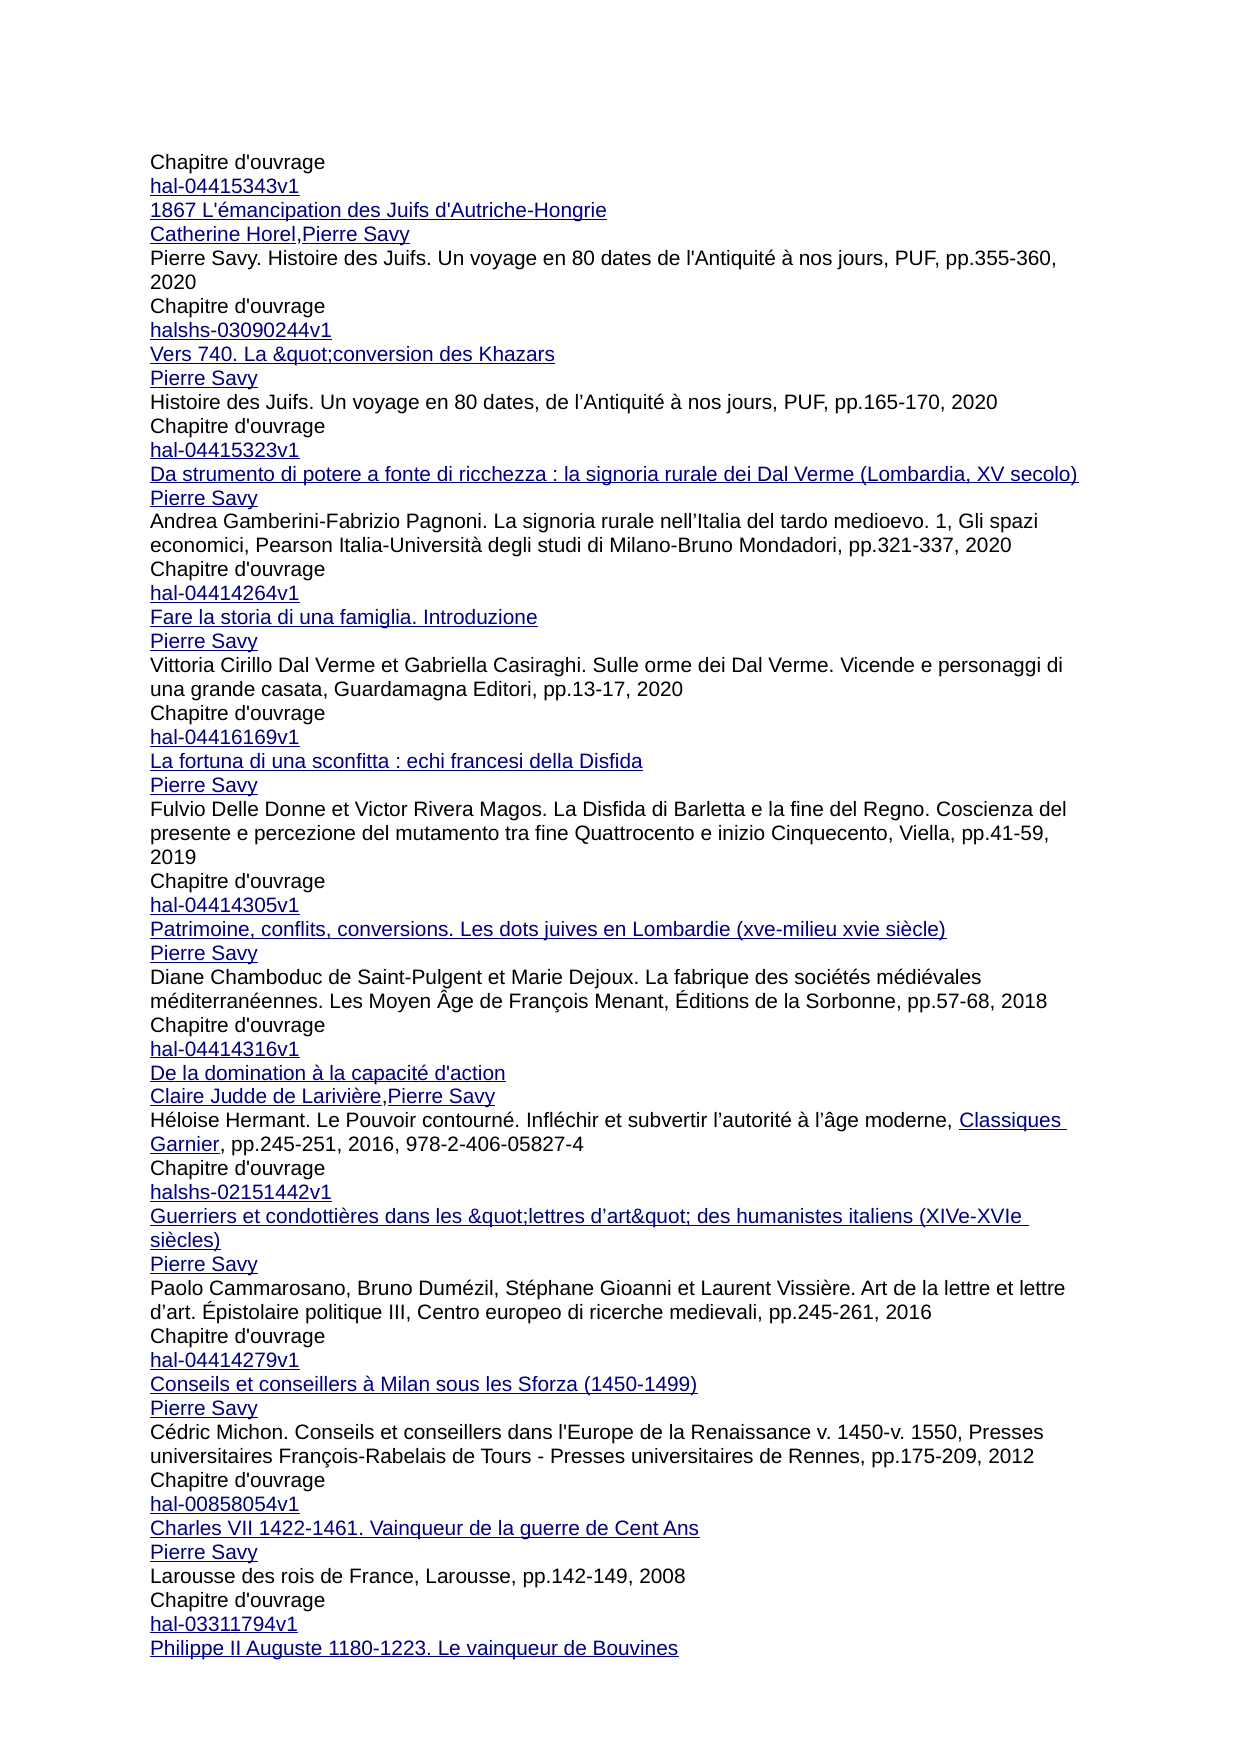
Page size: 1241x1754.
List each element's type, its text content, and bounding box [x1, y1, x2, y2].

table_cell Conseils et conseillers à Milan sous les Sforza (1450-1499) Pierre Savy Cédric Michon. Conseils et conseillers dans l'Europe de la Renaissance v. 1450-v. 1550, Presses universitaires François-Rabelais de Tours - Presses universitaires de Rennes, pp.175-209, 2012 Chapitre d'ouvrage hal-00858054v1 [150, 1372, 1090, 1516]
table_cell Patrimoine, conflits, conversions. Les dots juives en Lombardie (xve-milieu xvie siècle) Pierre Savy Diane Chamboduc de Saint-Pulgent et Marie Dejoux. La fabrique des sociétés médiévales méditerranéennes. Les Moyen Âge de François Menant, Éditions de la Sorbonne, pp.57-68, 2018 Chapitre d'ouvrage hal-04414316v1 [150, 917, 1090, 1060]
table_cell La fortuna di una sconfitta : echi francesi della Disfida Pierre Savy Fulvio Delle Donne et Victor Rivera Magos. La Disfida di Barletta e la fine del Regno. Coscienza del presente e percezione del mutamento tra fine Quattrocento e inizio Cinquecento, Viella, pp.41-59, 2019 Chapitre d'ouvrage hal-04414305v1 [150, 749, 1090, 917]
table_cell 1867 L'émancipation des Juifs d'Autriche-Hongrie Catherine Horel,Pierre Savy Pierre Savy. Histoire des Juifs. Un voyage en 80 dates de l'Antiquité à nos jours, PUF, pp.355-360, 2020 Chapitre d'ouvrage halshs-03090244v1 [150, 198, 1090, 342]
table_cell Chapitre d'ouvrage hal-04415343v1 [150, 150, 1090, 198]
table_cell Fare la storia di una famiglia. Introduzione Pierre Savy Vittoria Cirillo Dal Verme et Gabriella Casiraghi. Sulle orme dei Dal Verme. Vicende e personaggi di una grande casata, Guardamagna Editori, pp.13-17, 2020 Chapitre d'ouvrage hal-04416169v1 [150, 605, 1090, 749]
table_cell Guerriers et condottières dans les &quot;lettres d’art&quot; des humanistes italiens (XIVe-XVIe siècles) Pierre Savy Paolo Cammarosano, Bruno Dumézil, Stéphane Gioanni et Laurent Vissière. Art de la lettre et lettre d’art. Épistolaire politique III, Centro europeo di ricerche medievali, pp.245-261, 2016 Chapitre d'ouvrage hal-04414279v1 [150, 1204, 1090, 1372]
table_cell Philippe II Auguste 1180-1223. Le vainqueur de Bouvines [150, 1635, 1090, 1659]
table_cell Da strumento di potere a fonte di ricchezza : la signoria rurale dei Dal Verme (Lombardia, XV secolo) Pierre Savy Andrea Gamberini-Fabrizio Pagnoni. La signoria rurale nell’Italia del tardo medioevo. 1, Gli spazi economici, Pearson Italia-Università degli studi di Milano-Bruno Mondadori, pp.321-337, 2020 Chapitre d'ouvrage hal-04414264v1 [150, 461, 1090, 605]
table_cell Vers 740. La &quot;conversion des Khazars Pierre Savy Histoire des Juifs. Un voyage en 80 dates, de l’Antiquité à nos jours, PUF, pp.165-170, 2020 Chapitre d'ouvrage hal-04415323v1 [150, 342, 1090, 461]
table_cell Charles VII 1422-1461. Vainqueur de la guerre de Cent Ans Pierre Savy Larousse des rois de France, Larousse, pp.142-149, 2008 Chapitre d'ouvrage hal-03311794v1 [150, 1516, 1090, 1635]
table_cell De la domination à la capacité d'action Claire Judde de Larivière,Pierre Savy Héloise Hermant. Le Pouvoir contourné. Infléchir et subvertir l’autorité à l’âge moderne, Classiques Garnier, pp.245-251, 2016, 978-2-406-05827-4 Chapitre d'ouvrage halshs-02151442v1 [150, 1060, 1090, 1204]
